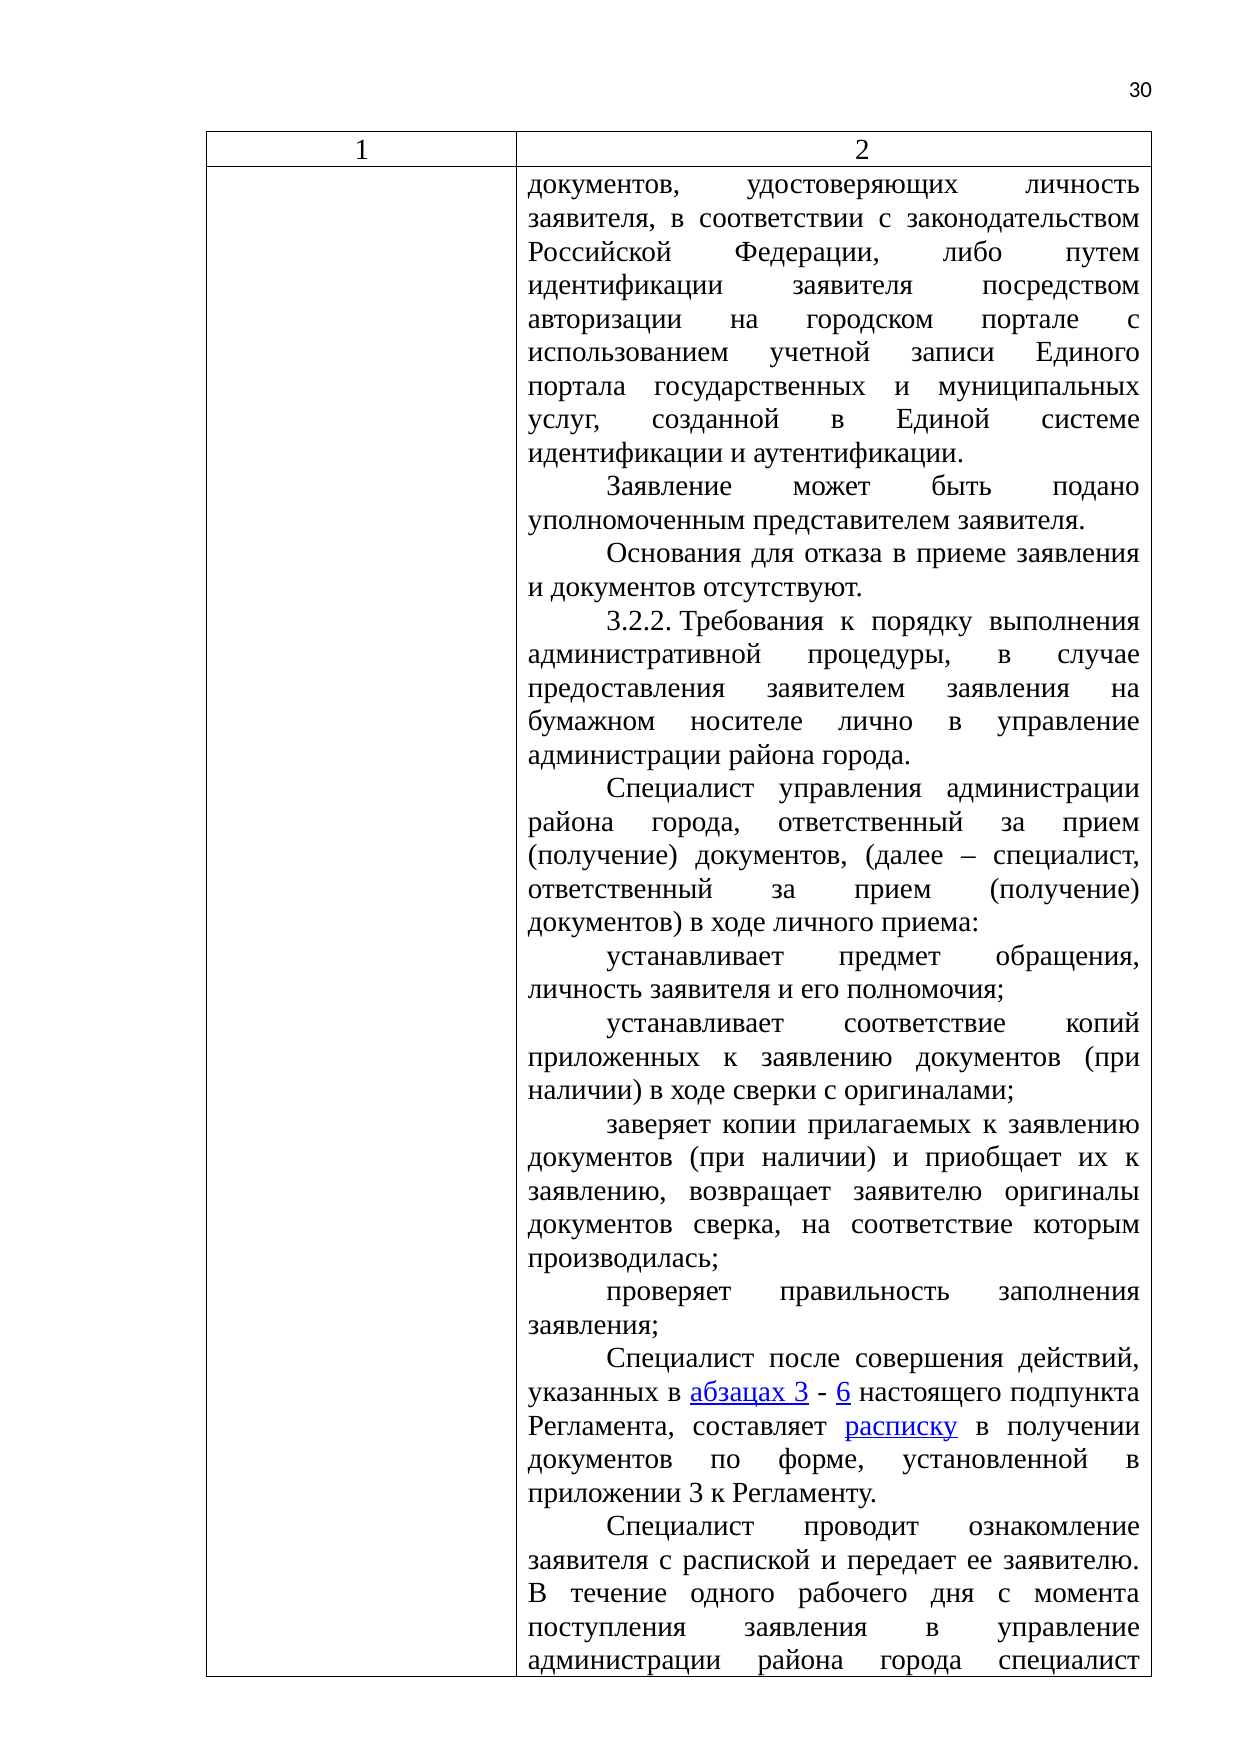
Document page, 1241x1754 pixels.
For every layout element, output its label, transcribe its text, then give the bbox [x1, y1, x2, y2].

table_header 1 [207, 132, 516, 166]
table_cell [207, 167, 516, 1676]
table_cell документов, удостоверяющих личность заявителя, в соответствии с законодательством Российской Федерации, либо путем идентификации заявителя посредством авторизации на городском портале с использованием учетной записи Единого портала государственных и муниципальных услуг, созданной в Единой системе идентификации и аутентификации. Заявление может быть подано уполномоченным представителем заявителя. Основания для отказа в приеме заявления и документов отсутствуют. 3.2.2. Требования к порядку выполнения административной процедуры, в случае предоставления заявителем заявления на бумажном носителе лично в управление администрации района города. Специалист управления администрации района города, ответственный за прием (получение) документов, (далее – специалист, ответственный за прием (получение) документов) в ходе личного приема: устанавливает предмет обращения, личность заявителя и его полномочия; устанавливает соответствие копий приложенных к заявлению документов (при наличии) в ходе сверки с оригиналами; заверяет копии прилагаемых к заявлению документов (при наличии) и приобщает их к заявлению, возвращает заявителю оригиналы документов сверка, на соответствие которым производилась; проверяет правильность заполнения заявления; Специалист после совершения действий, указанных в абзацах 3 - 6 настоящего подпункта Регламента, составляет расписку в получении документов по форме, установленной в приложении 3 к Регламенту. Специалист проводит ознакомление заявителя с распиской и передает ее заявителю. В течение одного рабочего дня с момента поступления заявления в управление администрации района города специалист [517, 167, 1151, 1676]
table_header 2 [517, 132, 1151, 166]
